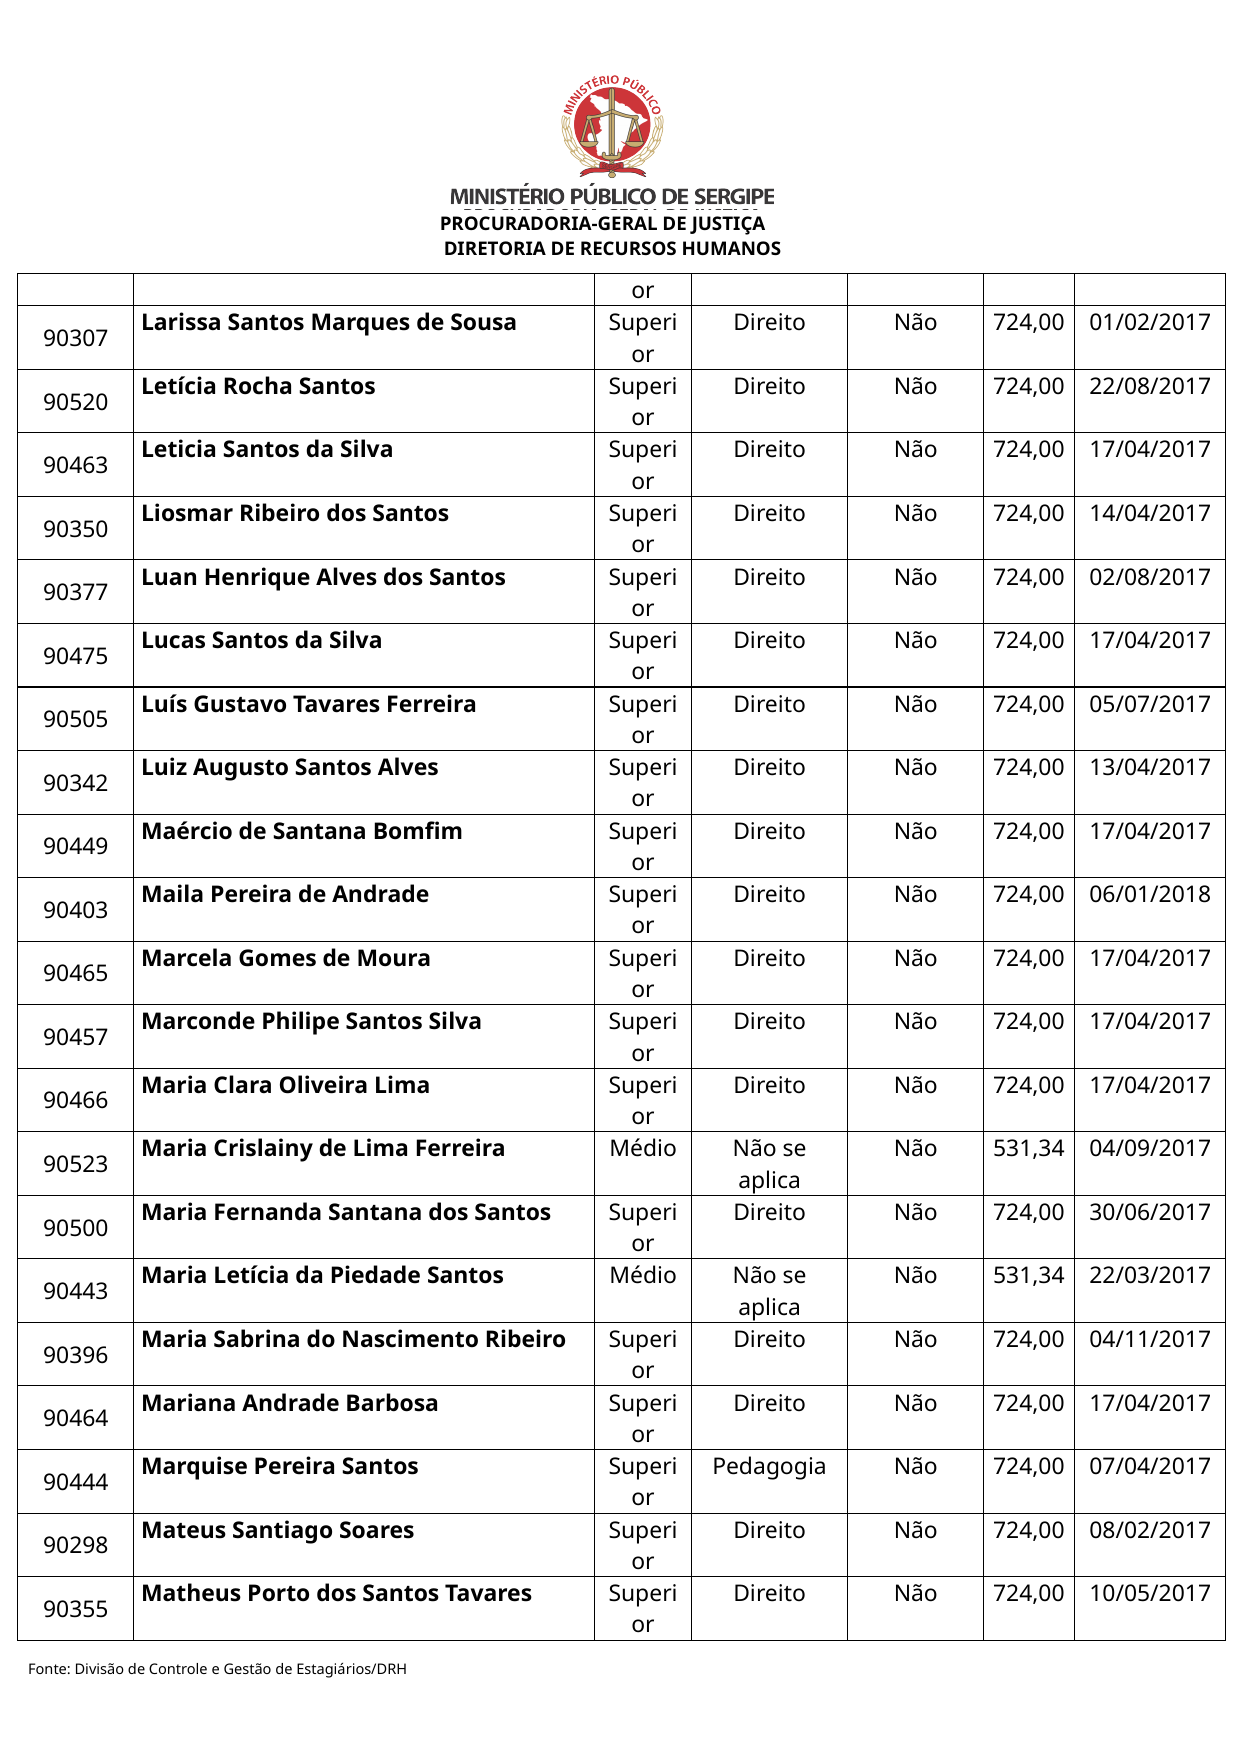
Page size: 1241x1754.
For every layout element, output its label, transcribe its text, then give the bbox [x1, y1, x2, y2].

table_cell 17/04/2017 [1075, 1005, 1225, 1068]
table_cell Direito [692, 624, 847, 686]
table_cell Não se aplica [692, 1259, 847, 1322]
table_cell Luiz Augusto Santos Alves [134, 751, 594, 813]
table_cell 90464 [18, 1386, 133, 1449]
table_cell 90307 [18, 306, 133, 369]
table_cell Mateus Santiago Soares [134, 1514, 594, 1576]
table_cell [1075, 274, 1225, 305]
table_cell Não [848, 1196, 983, 1258]
table_cell 724,00 [984, 370, 1074, 432]
table_cell 724,00 [984, 751, 1074, 813]
table_cell Marquise Pereira Santos [134, 1450, 594, 1512]
table_cell 724,00 [984, 624, 1074, 686]
table_cell 90396 [18, 1323, 133, 1385]
table_cell Não se aplica [692, 1132, 847, 1195]
table_cell Não [848, 878, 983, 941]
table_cell Maria Sabrina do Nascimento Ribeiro [134, 1323, 594, 1385]
table_cell Superior [595, 624, 691, 686]
table_cell 724,00 [984, 1005, 1074, 1068]
table_cell Superior [595, 1196, 691, 1258]
table_cell Larissa Santos Marques de Sousa [134, 306, 594, 369]
table_cell 90466 [18, 1069, 133, 1131]
table_cell Direito [692, 433, 847, 496]
table_cell Médio [595, 1132, 691, 1195]
table_cell Direito [692, 1514, 847, 1576]
table_cell Não [848, 1259, 983, 1322]
table_cell 17/04/2017 [1075, 1386, 1225, 1449]
table_cell Superior [595, 1450, 691, 1512]
table_cell 90443 [18, 1259, 133, 1322]
table_cell Superior [595, 1386, 691, 1449]
table_cell Não [848, 1005, 983, 1068]
table_cell Superior [595, 942, 691, 1004]
table_cell [984, 274, 1074, 305]
table_cell Não [848, 1069, 983, 1131]
table_cell 04/09/2017 [1075, 1132, 1225, 1195]
table_cell Maria Crislainy de Lima Ferreira [134, 1132, 594, 1195]
table_cell Superior [595, 497, 691, 559]
table_cell 90520 [18, 370, 133, 432]
table_cell Direito [692, 560, 847, 623]
table_cell Não [848, 751, 983, 813]
table_cell 13/04/2017 [1075, 751, 1225, 813]
table_cell Superior [595, 1577, 691, 1639]
table_cell 14/04/2017 [1075, 497, 1225, 559]
table_cell Não [848, 1323, 983, 1385]
table_cell Marcela Gomes de Moura [134, 942, 594, 1004]
table_cell Matheus Porto dos Santos Tavares [134, 1577, 594, 1639]
table_cell 90298 [18, 1514, 133, 1576]
table_cell 17/04/2017 [1075, 1069, 1225, 1131]
table_cell 724,00 [984, 1196, 1074, 1258]
table_cell 90355 [18, 1577, 133, 1639]
table_cell Direito [692, 1005, 847, 1068]
table_cell 22/03/2017 [1075, 1259, 1225, 1322]
table_cell 531,34 [984, 1259, 1074, 1322]
table_cell Superior [595, 878, 691, 941]
table_cell 06/01/2018 [1075, 878, 1225, 941]
table_cell Não [848, 497, 983, 559]
table_cell 724,00 [984, 1450, 1074, 1512]
table_cell Direito [692, 1196, 847, 1258]
table_cell Não [848, 1450, 983, 1512]
table_cell 07/04/2017 [1075, 1450, 1225, 1512]
table_cell Superior [595, 370, 691, 432]
table_cell 01/02/2017 [1075, 306, 1225, 369]
table_cell 724,00 [984, 878, 1074, 941]
table_cell Superior [595, 560, 691, 623]
table_cell Liosmar Ribeiro dos Santos [134, 497, 594, 559]
table_cell Superior [595, 751, 691, 813]
table_cell Não [848, 942, 983, 1004]
table_cell Luís Gustavo Tavares Ferreira [134, 688, 594, 750]
table_cell Direito [692, 688, 847, 750]
table_cell 17/04/2017 [1075, 942, 1225, 1004]
table_cell Luan Henrique Alves dos Santos [134, 560, 594, 623]
table_cell 724,00 [984, 1323, 1074, 1385]
table_cell 17/04/2017 [1075, 433, 1225, 496]
table_cell 90444 [18, 1450, 133, 1512]
table_cell [18, 274, 133, 305]
table_cell 90505 [18, 688, 133, 750]
table_cell Superior [595, 1514, 691, 1576]
table_cell Superior [595, 1005, 691, 1068]
table_cell Maria Clara Oliveira Lima [134, 1069, 594, 1131]
table_cell Direito [692, 497, 847, 559]
table_cell 22/08/2017 [1075, 370, 1225, 432]
table_cell Pedagogia [692, 1450, 847, 1512]
table_cell Não [848, 1514, 983, 1576]
table_cell 724,00 [984, 1386, 1074, 1449]
table_cell Direito [692, 751, 847, 813]
table_cell 90403 [18, 878, 133, 941]
table_cell 08/02/2017 [1075, 1514, 1225, 1576]
table_cell 90377 [18, 560, 133, 623]
table_cell 90475 [18, 624, 133, 686]
table_cell 724,00 [984, 560, 1074, 623]
table_cell Marconde Philipe Santos Silva [134, 1005, 594, 1068]
table_cell Direito [692, 815, 847, 877]
table_cell 90500 [18, 1196, 133, 1258]
picture [450, 75, 774, 210]
table_cell Direito [692, 878, 847, 941]
table_cell or [595, 274, 691, 305]
table_cell Não [848, 433, 983, 496]
table_cell [692, 274, 847, 305]
table_cell Lucas Santos da Silva [134, 624, 594, 686]
table_cell Superior [595, 688, 691, 750]
table_cell Superior [595, 1323, 691, 1385]
table_cell 724,00 [984, 433, 1074, 496]
table_cell 90350 [18, 497, 133, 559]
table_cell 17/04/2017 [1075, 624, 1225, 686]
table_cell Não [848, 1386, 983, 1449]
table_cell 02/08/2017 [1075, 560, 1225, 623]
table_cell Não [848, 370, 983, 432]
table_cell 17/04/2017 [1075, 815, 1225, 877]
table_cell Superior [595, 306, 691, 369]
table_cell 90342 [18, 751, 133, 813]
table_cell 05/07/2017 [1075, 688, 1225, 750]
table_cell 90523 [18, 1132, 133, 1195]
table_cell 04/11/2017 [1075, 1323, 1225, 1385]
table_cell 724,00 [984, 815, 1074, 877]
table_cell 724,00 [984, 1514, 1074, 1576]
table_cell Direito [692, 1323, 847, 1385]
table_cell 90463 [18, 433, 133, 496]
table_cell Superior [595, 1069, 691, 1131]
table_cell Direito [692, 1069, 847, 1131]
table_cell 724,00 [984, 497, 1074, 559]
table_cell Direito [692, 942, 847, 1004]
table_cell Maila Pereira de Andrade [134, 878, 594, 941]
table_cell Não [848, 815, 983, 877]
table_cell Leticia Santos da Silva [134, 433, 594, 496]
table_cell Direito [692, 370, 847, 432]
table_cell 724,00 [984, 1069, 1074, 1131]
table_cell 10/05/2017 [1075, 1577, 1225, 1639]
table_cell Não [848, 624, 983, 686]
table_cell Direito [692, 1577, 847, 1639]
table_cell Superior [595, 433, 691, 496]
table_cell 30/06/2017 [1075, 1196, 1225, 1258]
table_cell 724,00 [984, 942, 1074, 1004]
table_cell [134, 274, 594, 305]
table_cell 724,00 [984, 688, 1074, 750]
table_cell Médio [595, 1259, 691, 1322]
table_cell Maria Letícia da Piedade Santos [134, 1259, 594, 1322]
table_cell Não [848, 1577, 983, 1639]
table_cell Não [848, 688, 983, 750]
table_cell Superior [595, 815, 691, 877]
table_cell Direito [692, 306, 847, 369]
table_cell [848, 274, 983, 305]
table_cell Não [848, 306, 983, 369]
table_cell 724,00 [984, 306, 1074, 369]
table_cell 90449 [18, 815, 133, 877]
table_cell Direito [692, 1386, 847, 1449]
table_cell Mariana Andrade Barbosa [134, 1386, 594, 1449]
table_cell Não [848, 560, 983, 623]
table_cell Maria Fernanda Santana dos Santos [134, 1196, 594, 1258]
table_cell 90457 [18, 1005, 133, 1068]
table_cell 90465 [18, 942, 133, 1004]
table_cell 531,34 [984, 1132, 1074, 1195]
table_cell Maércio de Santana Bomfim [134, 815, 594, 877]
table_cell Não [848, 1132, 983, 1195]
table_cell Letícia Rocha Santos [134, 370, 594, 432]
table_cell 724,00 [984, 1577, 1074, 1639]
